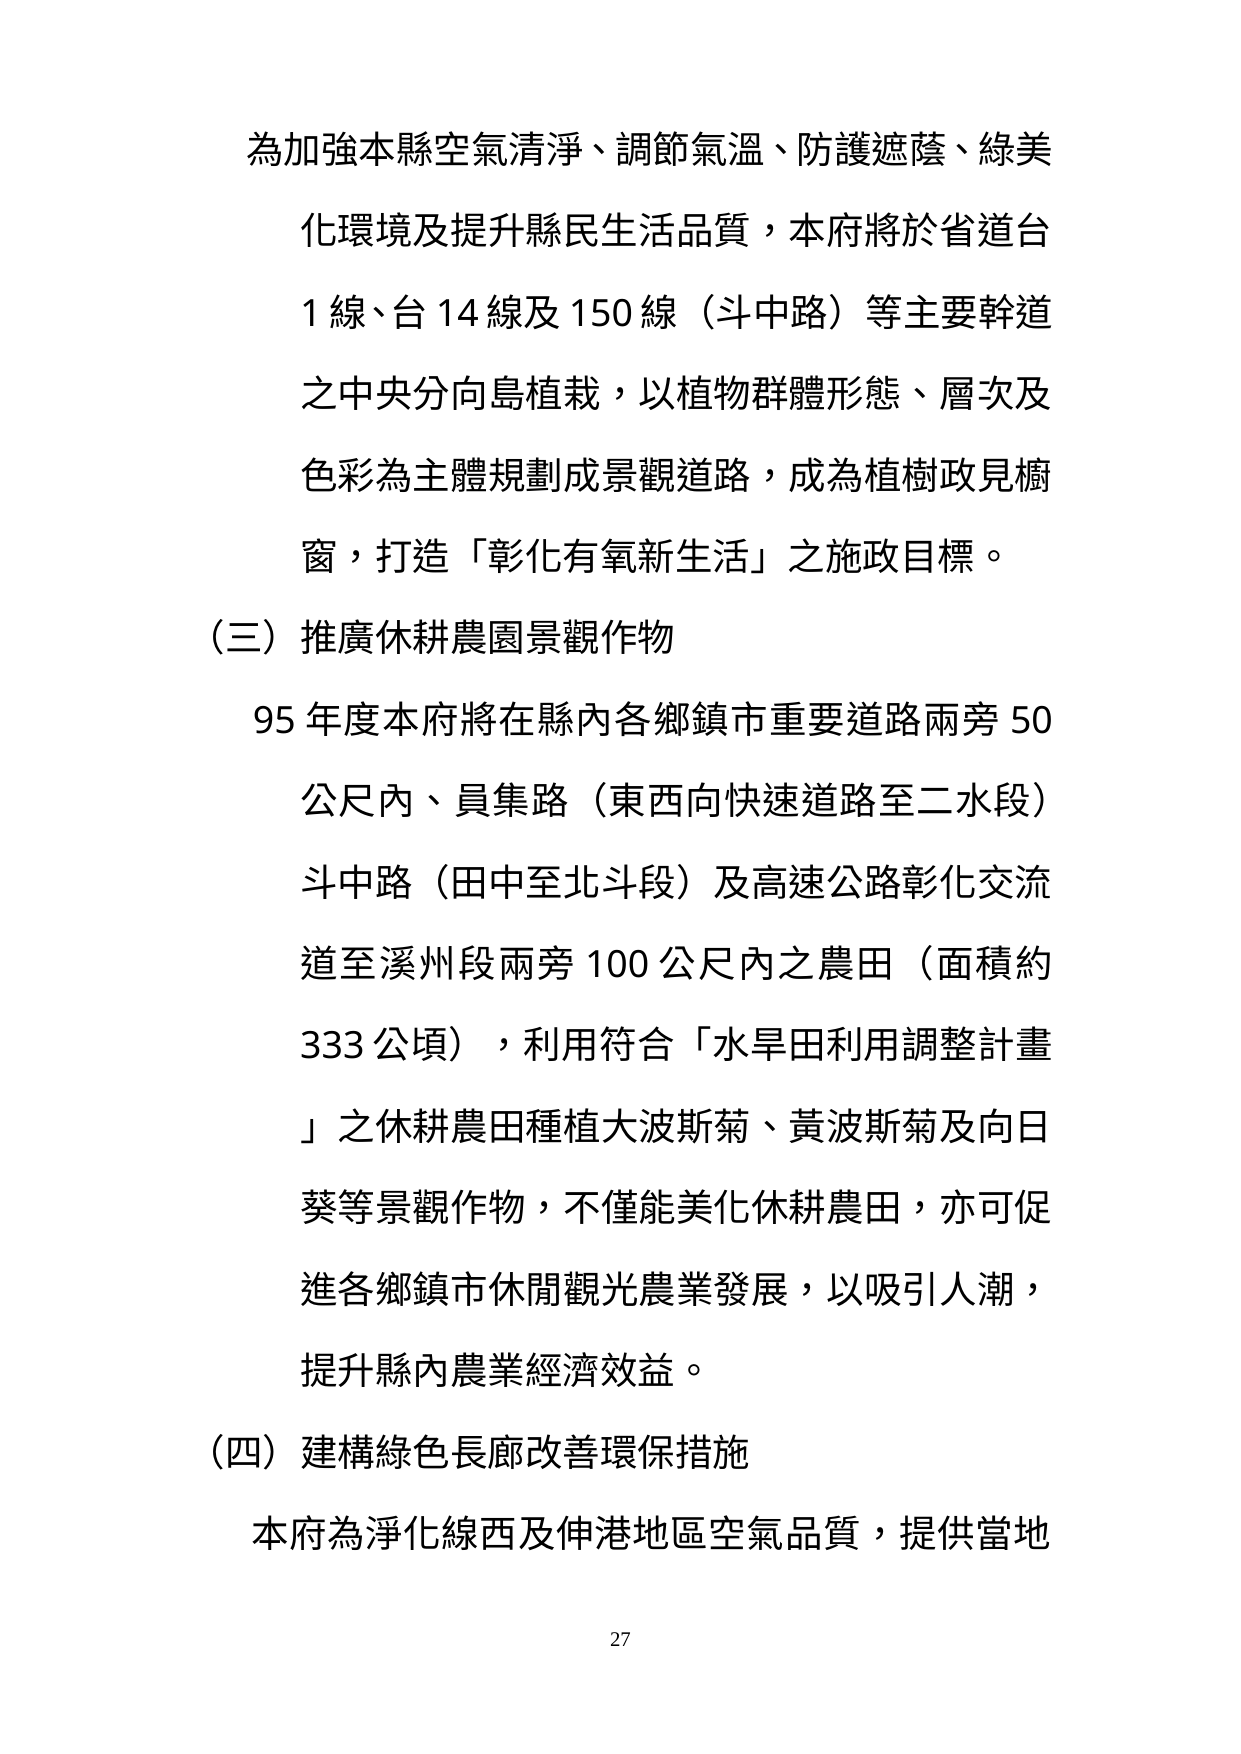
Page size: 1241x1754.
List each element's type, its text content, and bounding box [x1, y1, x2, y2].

text （四）建構綠色長廊改善環保措施 [187, 1422, 1053, 1477]
text 本府為淨化線西及伸港地區空氣品質，提供當地 [187, 1504, 1053, 1558]
text （三）推廣休耕農園景觀作物 [187, 608, 1053, 662]
text 95年度本府將在縣內各鄉鎮市重要道路兩旁50公尺內、員集路（東西向快速道路至二水段）、斗中路（田中至北斗段）及高速公路彰化交流道至溪州段兩旁100公尺內之農田（面積約333公頃），利用符合「水旱田利用調整計畫」之休耕農田種植大波斯菊、黃波斯菊及向日葵等景觀作物，不僅能美化休耕農田，亦可促進各鄉鎮市休閒觀光農業發展，以吸引人潮，提升縣內農業經濟效益。 [187, 689, 1053, 1395]
text 為加強本縣空氣清淨、調節氣溫、防護遮蔭、綠美化環境及提升縣民生活品質，本府將於省道台1線、台14線及150線（斗中路）等主要幹道之中央分向島植栽，以植物群體形態、層次及色彩為主體規劃成景觀道路，成為植樹政見櫥窗，打造「彰化有氧新生活」之施政目標。 [187, 120, 1053, 581]
